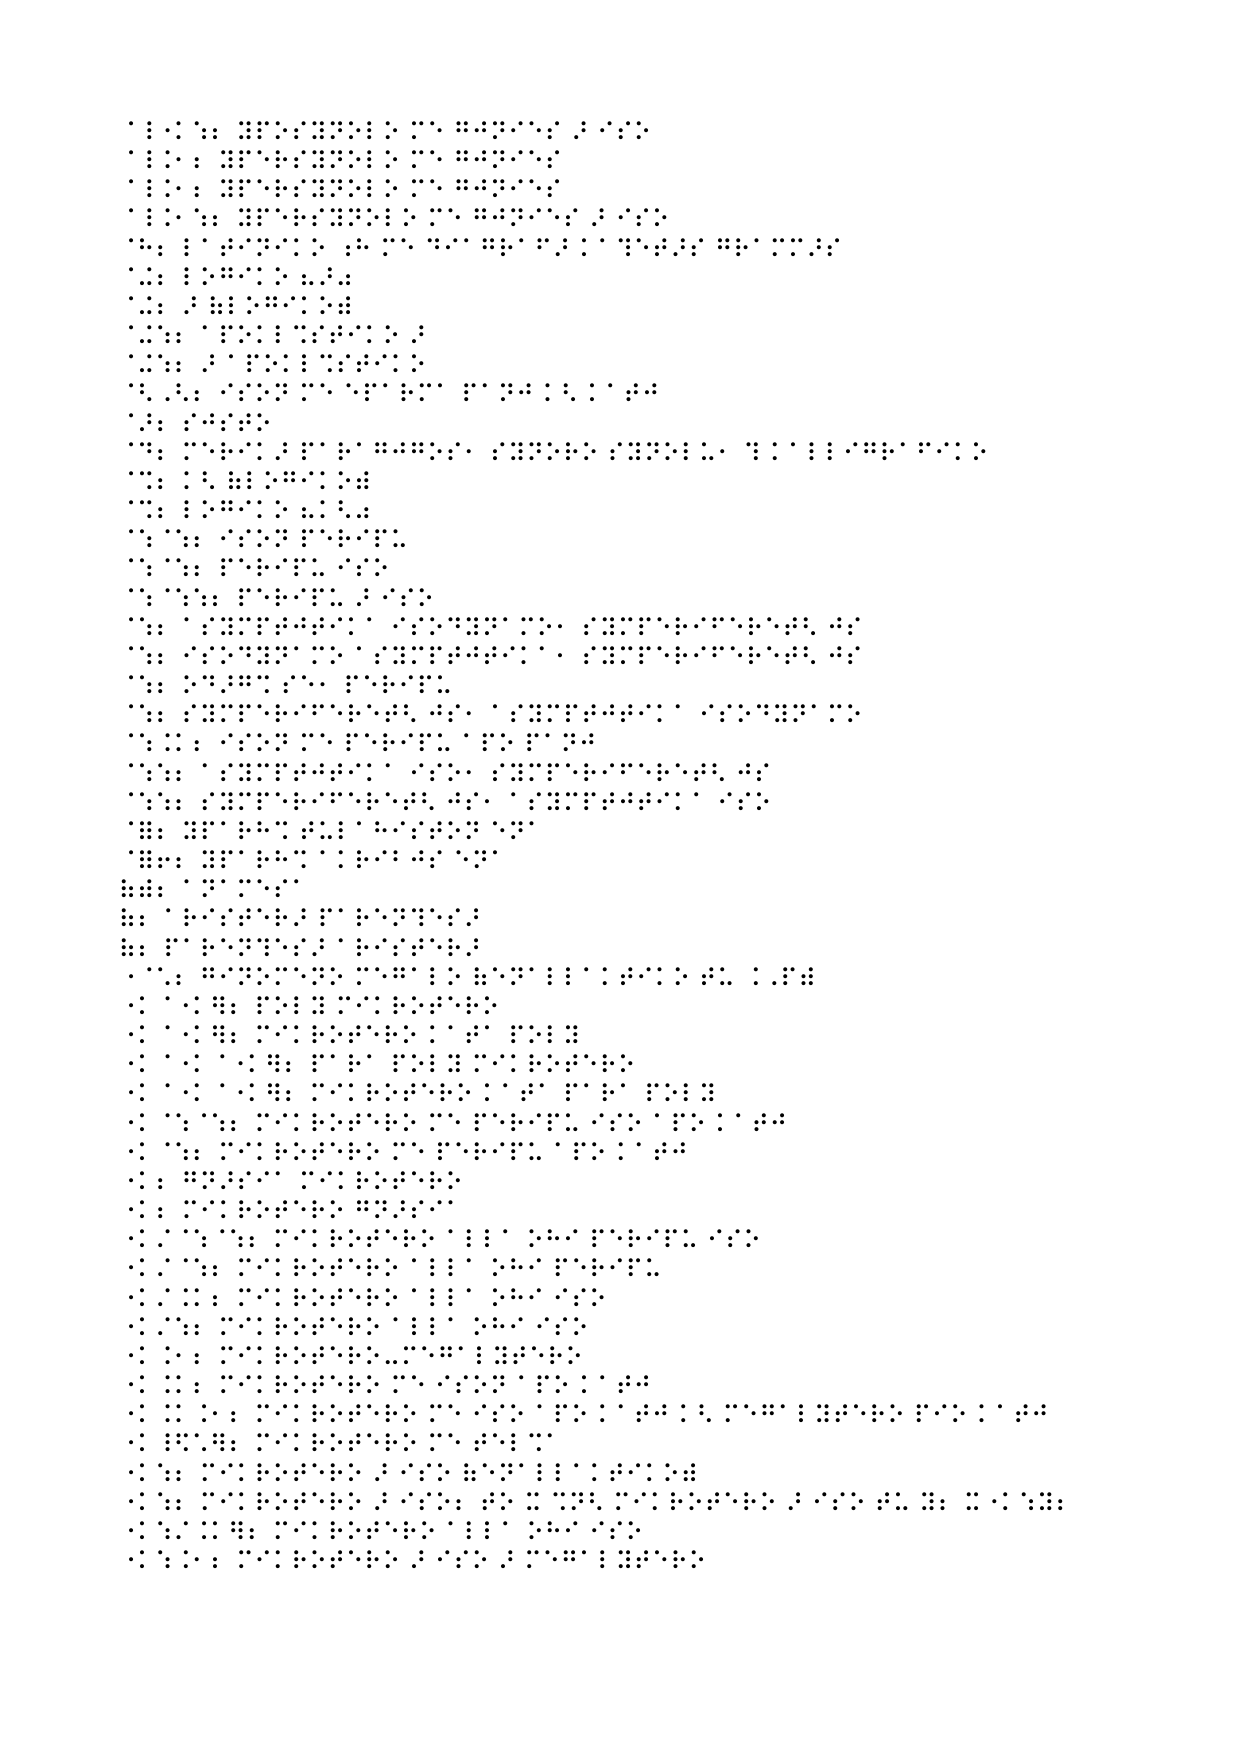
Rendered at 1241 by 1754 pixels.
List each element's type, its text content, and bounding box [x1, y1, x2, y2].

text ⠐⠅⠆ ⠛⠝⠜⠎⠊⠁ ⠍⠊⠅⠗⠕⠞⠑⠗⠕ [118, 1168, 1122, 1197]
text ⠐⠅⠆ ⠍⠊⠅⠗⠕⠞⠑⠗⠕ ⠛⠝⠜⠎⠊⠁ [118, 1197, 1122, 1226]
text ⠐⠅⠈⠐⠅⠈⠐⠅⠻⠆ ⠏⠁⠗⠁ ⠏⠕⠇⠽ ⠍⠊⠅⠗⠕⠞⠑⠗⠕ [118, 1051, 1122, 1081]
text ⠐⠅⠨⠅⠨⠂⠆ ⠍⠊⠅⠗⠕⠞⠑⠗⠕ ⠍⠑ ⠊⠎⠕ ⠁⠏⠕ ⠅⠁⠞⠚ ⠅⠣ ⠍⠑⠛⠁⠇⠽⠞⠑⠗⠕ ⠏⠊⠕ ⠅⠁⠞⠚ [118, 1401, 1122, 1431]
text ⠈⠩⠆ ⠇⠕⠛⠊⠅⠕ ⠦⠅⠣⠴ [118, 497, 1122, 526]
text ⠐⠅⠸⠫⠡⠻⠆ ⠍⠊⠅⠗⠕⠞⠑⠗⠕ ⠍⠑ ⠞⠑⠇⠩⠁ [118, 1431, 1122, 1460]
text ⠐⠅⠌⠈⠱⠆ ⠍⠊⠅⠗⠕⠞⠑⠗⠕ ⠁⠇⠇⠁ ⠕⠓⠊ ⠏⠑⠗⠊⠏⠥ [118, 1256, 1122, 1285]
text ⠐⠅⠱⠌⠨⠅⠻⠆ ⠍⠊⠅⠗⠕⠞⠑⠗⠕ ⠁⠇⠇⠁ ⠕⠓⠊ ⠊⠎⠕ [118, 1518, 1122, 1547]
text ⠈⠸⠨⠂⠆ ⠽⠏⠑⠗⠎⠽⠝⠕⠇⠕ ⠍⠑ ⠛⠚⠝⠊⠑⠎ [118, 147, 1122, 176]
text ⠐⠅⠌⠱⠆ ⠍⠊⠅⠗⠕⠞⠑⠗⠕ ⠁⠇⠇⠁ ⠕⠓⠊ ⠊⠎⠕ [118, 1314, 1122, 1343]
text ⠈⠙⠆ ⠍⠑⠗⠊⠅⠜ ⠏⠁⠗⠁⠛⠚⠛⠕⠎⠂ ⠎⠽⠝⠕⠗⠕ ⠎⠽⠝⠕⠇⠥⠂ ⠹ ⠅⠁⠇⠇⠊⠛⠗⠁⠋⠊⠅⠕ [118, 439, 1122, 468]
text ⠷⠆ ⠏⠁⠗⠑⠝⠹⠑⠎⠜ ⠁⠗⠊⠎⠞⠑⠗⠜ [118, 935, 1122, 964]
text ⠐⠅⠱⠆ ⠍⠊⠅⠗⠕⠞⠑⠗⠕ ⠜ ⠊⠎⠕⠆ ⠞⠕ ⠭ ⠩⠝⠣ ⠍⠊⠅⠗⠕⠞⠑⠗⠕ ⠜ ⠊⠎⠕ ⠞⠥ ⠽⠆ ⠭⠐⠅⠱⠽⠆ [118, 1489, 1122, 1518]
text ⠈⠬⠆ ⠇⠕⠛⠊⠅⠕ ⠦⠜⠴ [118, 264, 1122, 293]
text ⠐⠅⠱⠆ ⠍⠊⠅⠗⠕⠞⠑⠗⠕ ⠜ ⠊⠎⠕ ⠷⠑⠝⠁⠇⠇⠁⠅⠞⠊⠅⠕⠾ [118, 1460, 1122, 1489]
text ⠈⠬⠱⠆ ⠁⠏⠕⠅⠇⠩⠎⠞⠊⠅⠕ ⠜ [118, 322, 1122, 351]
text ⠈⠩⠆ ⠅⠣ ⠷⠇⠕⠛⠊⠅⠕⠾ [118, 468, 1122, 497]
text ⠐⠅⠌⠨⠅⠆ ⠍⠊⠅⠗⠕⠞⠑⠗⠕ ⠁⠇⠇⠁ ⠕⠓⠊ ⠊⠎⠕ [118, 1285, 1122, 1314]
text ⠷⠆ ⠁⠗⠊⠎⠞⠑⠗⠜ ⠏⠁⠗⠑⠝⠹⠑⠎⠜ [118, 906, 1122, 935]
text ⠐⠅⠨⠅⠆ ⠍⠊⠅⠗⠕⠞⠑⠗⠕ ⠍⠑ ⠊⠎⠕⠝ ⠁⠏⠕ ⠅⠁⠞⠚ [118, 1372, 1122, 1401]
text ⠈⠸⠨⠂⠆ ⠽⠏⠑⠗⠎⠽⠝⠕⠇⠕ ⠍⠑ ⠛⠚⠝⠊⠑⠎ [118, 176, 1122, 206]
text ⠐⠅⠈⠐⠅⠈⠐⠅⠻⠆ ⠍⠊⠅⠗⠕⠞⠑⠗⠕ ⠅⠁⠞⠁ ⠏⠁⠗⠁ ⠏⠕⠇⠽ [118, 1081, 1122, 1110]
text ⠈⠱⠨⠅⠆ ⠊⠎⠕⠝ ⠍⠑ ⠏⠑⠗⠊⠏⠥ ⠁⠏⠕ ⠏⠁⠝⠚ [118, 731, 1122, 760]
text ⠈⠱⠈⠱⠱⠆ ⠏⠑⠗⠊⠏⠥ ⠜ ⠊⠎⠕ [118, 585, 1122, 614]
text ⠐⠅⠱⠨⠂⠆ ⠍⠊⠅⠗⠕⠞⠑⠗⠕ ⠜ ⠊⠎⠕ ⠜ ⠍⠑⠛⠁⠇⠽⠞⠑⠗⠕ [118, 1547, 1122, 1576]
text ⠐⠅⠌⠈⠱⠈⠱⠆ ⠍⠊⠅⠗⠕⠞⠑⠗⠕ ⠁⠇⠇⠁ ⠕⠓⠊ ⠏⠑⠗⠊⠏⠥ ⠊⠎⠕ [118, 1226, 1122, 1256]
text ⠈⠱⠆ ⠊⠎⠕⠙⠽⠝⠁⠍⠕ ⠁⠎⠽⠍⠏⠞⠚⠞⠊⠅⠁⠂ ⠎⠽⠍⠏⠑⠗⠊⠋⠑⠗⠑⠞⠣ ⠚⠎ [118, 643, 1122, 672]
text ⠐⠅⠨⠂⠆ ⠍⠊⠅⠗⠕⠞⠑⠗⠕⠤⠍⠑⠛⠁⠇⠽⠞⠑⠗⠕ [118, 1343, 1122, 1372]
text ⠈⠱⠱⠆ ⠎⠽⠍⠏⠑⠗⠊⠋⠑⠗⠑⠞⠣ ⠚⠎⠂ ⠁⠎⠽⠍⠏⠞⠚⠞⠊⠅⠁ ⠊⠎⠕ [118, 789, 1122, 818]
text ⠈⠱⠈⠱⠆ ⠏⠑⠗⠊⠏⠥ ⠊⠎⠕ [118, 556, 1122, 585]
text ⠈⠱⠆ ⠎⠽⠍⠏⠑⠗⠊⠋⠑⠗⠑⠞⠣ ⠚⠎⠂ ⠁⠎⠽⠍⠏⠞⠚⠞⠊⠅⠁ ⠊⠎⠕⠙⠽⠝⠁⠍⠕ [118, 701, 1122, 731]
text ⠷⠾⠆ ⠁⠝⠁⠍⠑⠎⠁ [118, 876, 1122, 906]
text ⠈⠿⠆ ⠽⠏⠁⠗⠓⠩ ⠞⠥⠇⠁⠓⠊⠎⠞⠕⠝ ⠑⠝⠁ [118, 818, 1122, 847]
text ⠈⠿⠖⠆ ⠽⠏⠁⠗⠓⠩ ⠁⠅⠗⠊⠃⠚⠎ ⠑⠝⠁ [118, 847, 1122, 876]
text ⠈⠬⠆ ⠜ ⠷⠇⠕⠛⠊⠅⠕⠾ [118, 293, 1122, 322]
text ⠈⠸⠐⠅⠱⠆ ⠽⠏⠕⠎⠽⠝⠕⠇⠕ ⠍⠑ ⠛⠚⠝⠊⠑⠎ ⠜ ⠊⠎⠕ [118, 118, 1122, 147]
text ⠐⠅⠈⠱⠈⠱⠆ ⠍⠊⠅⠗⠕⠞⠑⠗⠕ ⠍⠑ ⠏⠑⠗⠊⠏⠥ ⠊⠎⠕ ⠁⠏⠕ ⠅⠁⠞⠚ [118, 1110, 1122, 1139]
text ⠐⠈⠡⠆ ⠛⠊⠝⠕⠍⠑⠝⠕ ⠍⠑⠛⠁⠇⠕ ⠷⠑⠝⠁⠇⠇⠁⠅⠞⠊⠅⠕ ⠞⠥ ⠨⠠⠏⠾ [118, 964, 1122, 993]
text ⠐⠅⠈⠐⠅⠻⠆ ⠏⠕⠇⠽ ⠍⠊⠅⠗⠕⠞⠑⠗⠕ [118, 993, 1122, 1022]
text ⠈⠬⠱⠆ ⠜ ⠁⠏⠕⠅⠇⠩⠎⠞⠊⠅⠕ [118, 351, 1122, 381]
text ⠐⠅⠈⠐⠅⠻⠆ ⠍⠊⠅⠗⠕⠞⠑⠗⠕ ⠅⠁⠞⠁ ⠏⠕⠇⠽ [118, 1022, 1122, 1051]
text ⠈⠱⠆ ⠕⠙⠜⠛⠩ ⠎⠑⠂ ⠏⠑⠗⠊⠏⠥ [118, 672, 1122, 701]
text ⠈⠱⠱⠆ ⠁⠎⠽⠍⠏⠞⠚⠞⠊⠅⠁ ⠊⠎⠕⠂ ⠎⠽⠍⠏⠑⠗⠊⠋⠑⠗⠑⠞⠣ ⠚⠎ [118, 760, 1122, 789]
text ⠈⠱⠈⠱⠆ ⠊⠎⠕⠝ ⠏⠑⠗⠊⠏⠥ [118, 526, 1122, 556]
text ⠈⠓⠆ ⠇⠁⠞⠊⠝⠊⠅⠕ ⠰⠓ ⠍⠑ ⠙⠊⠁⠛⠗⠁⠋⠜ ⠅⠁⠹⠑⠞⠜⠎ ⠛⠗⠁⠍⠍⠜⠎ [118, 235, 1122, 264]
text ⠈⠸⠨⠂⠱⠆ ⠽⠏⠑⠗⠎⠽⠝⠕⠇⠕ ⠍⠑ ⠛⠚⠝⠊⠑⠎ ⠜ ⠊⠎⠕ [118, 206, 1122, 235]
text ⠈⠜⠆ ⠎⠚⠎⠞⠕ [118, 410, 1122, 439]
text ⠈⠣⠠⠣⠆ ⠊⠎⠕⠝ ⠍⠑ ⠑⠏⠁⠗⠍⠁ ⠏⠁⠝⠚ ⠅⠣ ⠅⠁⠞⠚ [118, 381, 1122, 410]
text ⠈⠱⠆ ⠁⠎⠽⠍⠏⠞⠚⠞⠊⠅⠁ ⠊⠎⠕⠙⠽⠝⠁⠍⠕⠂ ⠎⠽⠍⠏⠑⠗⠊⠋⠑⠗⠑⠞⠣ ⠚⠎ [118, 614, 1122, 643]
text ⠐⠅⠈⠱⠆ ⠍⠊⠅⠗⠕⠞⠑⠗⠕ ⠍⠑ ⠏⠑⠗⠊⠏⠥ ⠁⠏⠕ ⠅⠁⠞⠚ [118, 1139, 1122, 1168]
